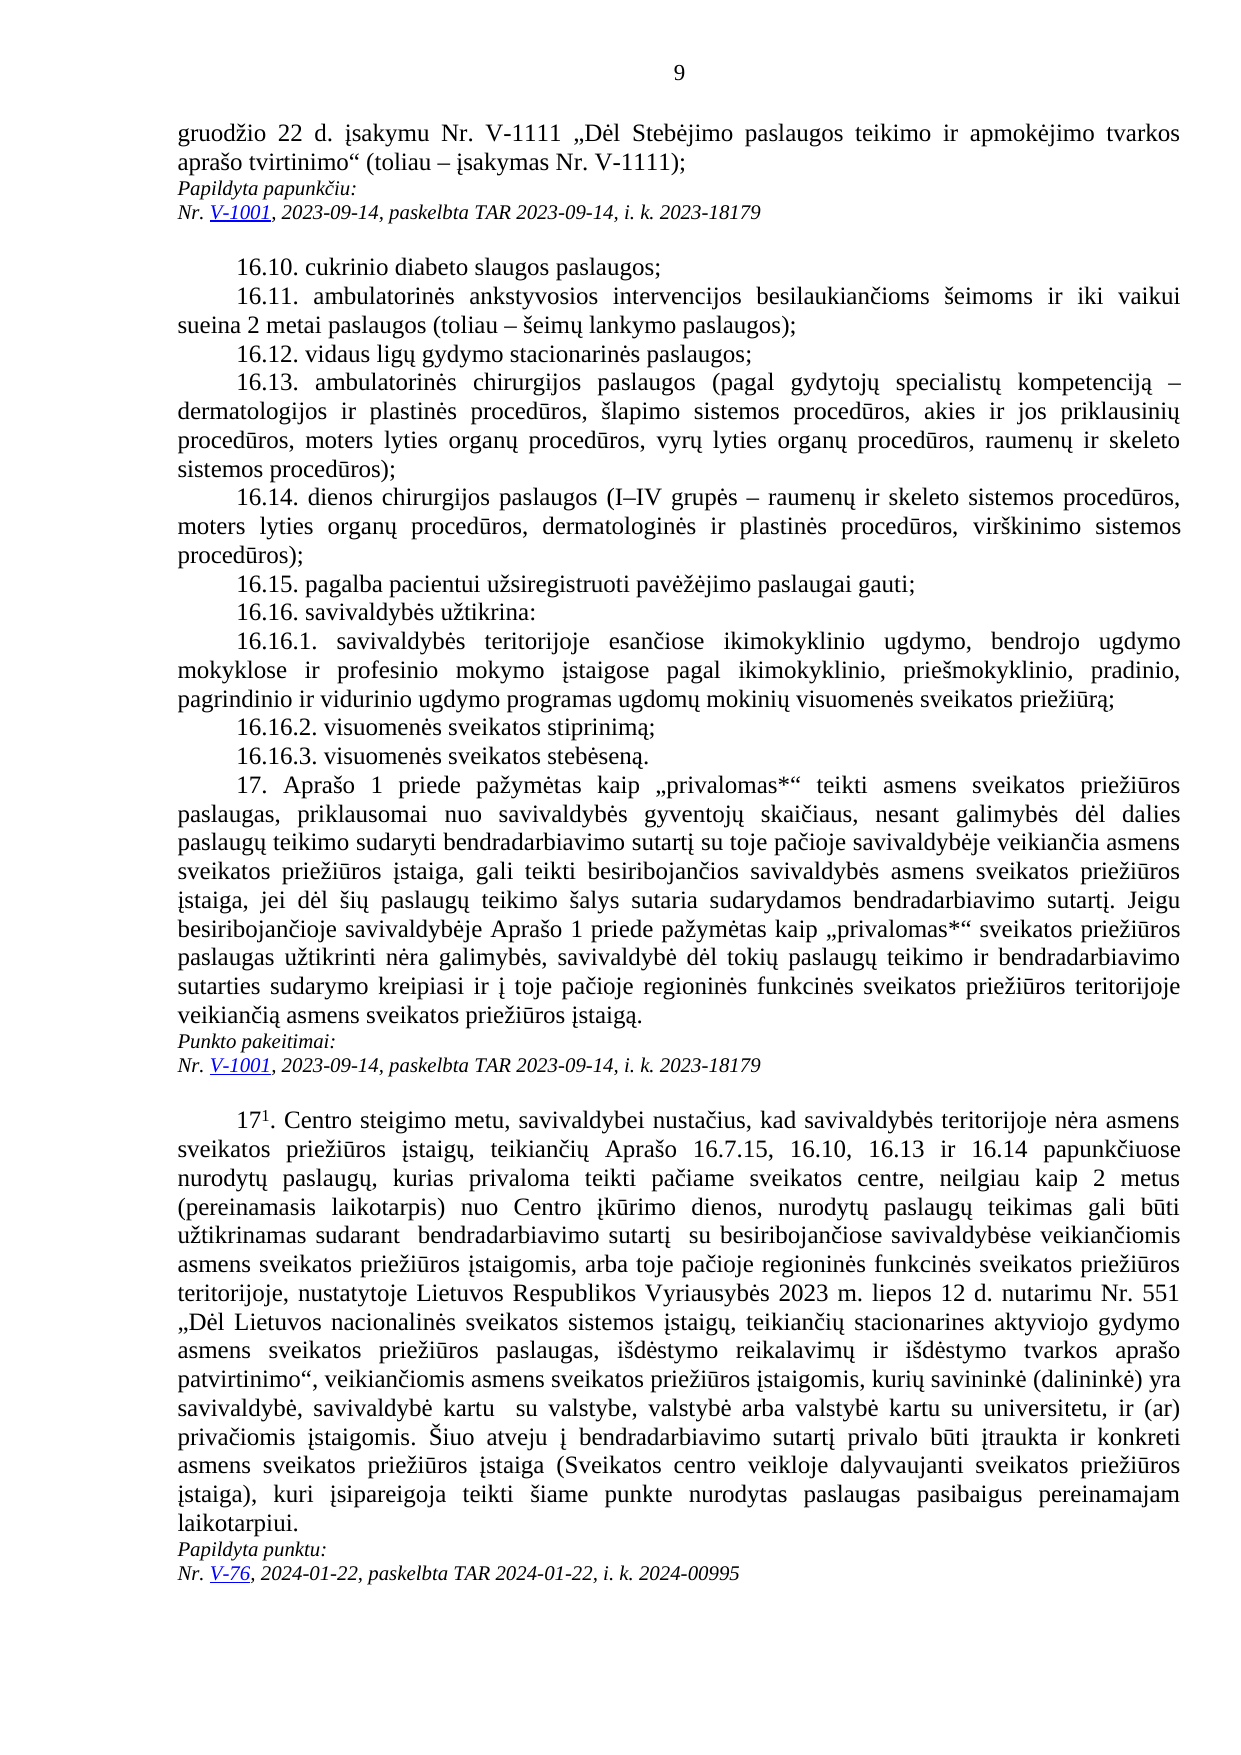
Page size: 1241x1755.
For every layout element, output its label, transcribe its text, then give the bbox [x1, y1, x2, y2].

text 16.16.3. visuomenės sveikatos stebėseną. [177, 741, 1181, 770]
text Papildyta papunkčiu: [177, 176, 1181, 200]
text Nr. V-1001, 2023-09-14, paskelbta TAR 2023-09-14, i. k. 2023-18179 [177, 200, 1181, 224]
text 16.14. dienos chirurgijos paslaugos (I–IV grupės – raumenų ir skeleto sistemos procedūros, moters lyties organų procedūros, dermatologinės ir plastinės procedūros, virškinimo sistemos procedūros); [177, 482, 1181, 569]
text 16.16. savivaldybės užtikrina: [177, 597, 1181, 626]
text 171. Centro steigimo metu, savivaldybei nustačius, kad savivaldybės teritorijoje nėra asmens sveikatos priežiūros įstaigų, teikiančių Aprašo 16.7.15, 16.10, 16.13 ir 16.14 papunkčiuose nurodytų paslaugų, kurias privaloma teikti pačiame sveikatos centre, neilgiau kaip 2 metus (pereinamasis laikotarpis) nuo Centro įkūrimo dienos, nurodytų paslaugų teikimas gali būti užtikrinamas sudarant bendradarbiavimo sutartį su besiribojančiose savivaldybėse veikiančiomis asmens sveikatos priežiūros įstaigomis, arba toje pačioje regioninės funkcinės sveikatos priežiūros teritorijoje, nustatytoje Lietuvos Respublikos Vyriausybės 2023 m. liepos 12 d. nutarimu Nr. 551 „Dėl Lietuvos nacionalinės sveikatos sistemos įstaigų, teikiančių stacionarines aktyviojo gydymo asmens sveikatos priežiūros paslaugas, išdėstymo reikalavimų ir išdėstymo tvarkos aprašo patvirtinimo“, veikiančiomis asmens sveikatos priežiūros įstaigomis, kurių savininkė (dalininkė) yra savivaldybė, savivaldybė kartu su valstybe, valstybė arba valstybė kartu su universitetu, ir (ar) privačiomis įstaigomis. Šiuo atveju į bendradarbiavimo sutartį privalo būti įtraukta ir konkreti asmens sveikatos priežiūros įstaiga (Sveikatos centro veikloje dalyvaujanti sveikatos priežiūros įstaiga), kuri įsipareigoja teikti šiame punkte nurodytas paslaugas pasibaigus pereinamajam laikotarpiui. [177, 1106, 1181, 1537]
text gruodžio 22 d. įsakymu Nr. V-1111 „Dėl Stebėjimo paslaugos teikimo ir apmokėjimo tvarkos aprašo tvirtinimo“ (toliau – įsakymas Nr. V-1111); [177, 118, 1181, 176]
text Nr. V-1001, 2023-09-14, paskelbta TAR 2023-09-14, i. k. 2023-18179 [177, 1053, 1181, 1077]
text 16.10. cukrinio diabeto slaugos paslaugos; [177, 252, 1181, 281]
text Papildyta punktu: [177, 1537, 1181, 1561]
text 16.11. ambulatorinės ankstyvosios intervencijos besilaukiančioms šeimoms ir iki vaikui sueina 2 metai paslaugos (toliau – šeimų lankymo paslaugos); [177, 281, 1181, 339]
text 16.12. vidaus ligų gydymo stacionarinės paslaugos; [177, 339, 1181, 367]
text 17. Aprašo 1 priede pažymėtas kaip „privalomas*“ teikti asmens sveikatos priežiūros paslaugas, priklausomai nuo savivaldybės gyventojų skaičiaus, nesant galimybės dėl dalies paslaugų teikimo sudaryti bendradarbiavimo sutartį su toje pačioje savivaldybėje veikiančia asmens sveikatos priežiūros įstaiga, gali teikti besiribojančios savivaldybės asmens sveikatos priežiūros įstaiga, jei dėl šių paslaugų teikimo šalys sutaria sudarydamos bendradarbiavimo sutartį. Jeigu besiribojančioje savivaldybėje Aprašo 1 priede pažymėtas kaip „privalomas*“ sveikatos priežiūros paslaugas užtikrinti nėra galimybės, savivaldybė dėl tokių paslaugų teikimo ir bendradarbiavimo sutarties sudarymo kreipiasi ir į toje pačioje regioninės funkcinės sveikatos priežiūros teritorijoje veikiančią asmens sveikatos priežiūros įstaigą. [177, 770, 1181, 1029]
text 16.16.1. savivaldybės teritorijoje esančiose ikimokyklinio ugdymo, bendrojo ugdymo mokyklose ir profesinio mokymo įstaigose pagal ikimokyklinio, priešmokyklinio, pradinio, pagrindinio ir vidurinio ugdymo programas ugdomų mokinių visuomenės sveikatos priežiūrą; [177, 626, 1181, 712]
text 16.16.2. visuomenės sveikatos stiprinimą; [177, 712, 1181, 741]
text 16.13. ambulatorinės chirurgijos paslaugos (pagal gydytojų specialistų kompetenciją –dermatologijos ir plastinės procedūros, šlapimo sistemos procedūros, akies ir jos priklausinių procedūros, moters lyties organų procedūros, vyrų lyties organų procedūros, raumenų ir skeleto sistemos procedūros); [177, 367, 1181, 482]
text Nr. V-76, 2024-01-22, paskelbta TAR 2024-01-22, i. k. 2024-00995 [177, 1561, 1181, 1585]
text 16.15. pagalba pacientui užsiregistruoti pavėžėjimo paslaugai gauti; [177, 569, 1181, 597]
text Punkto pakeitimai: [177, 1029, 1181, 1053]
